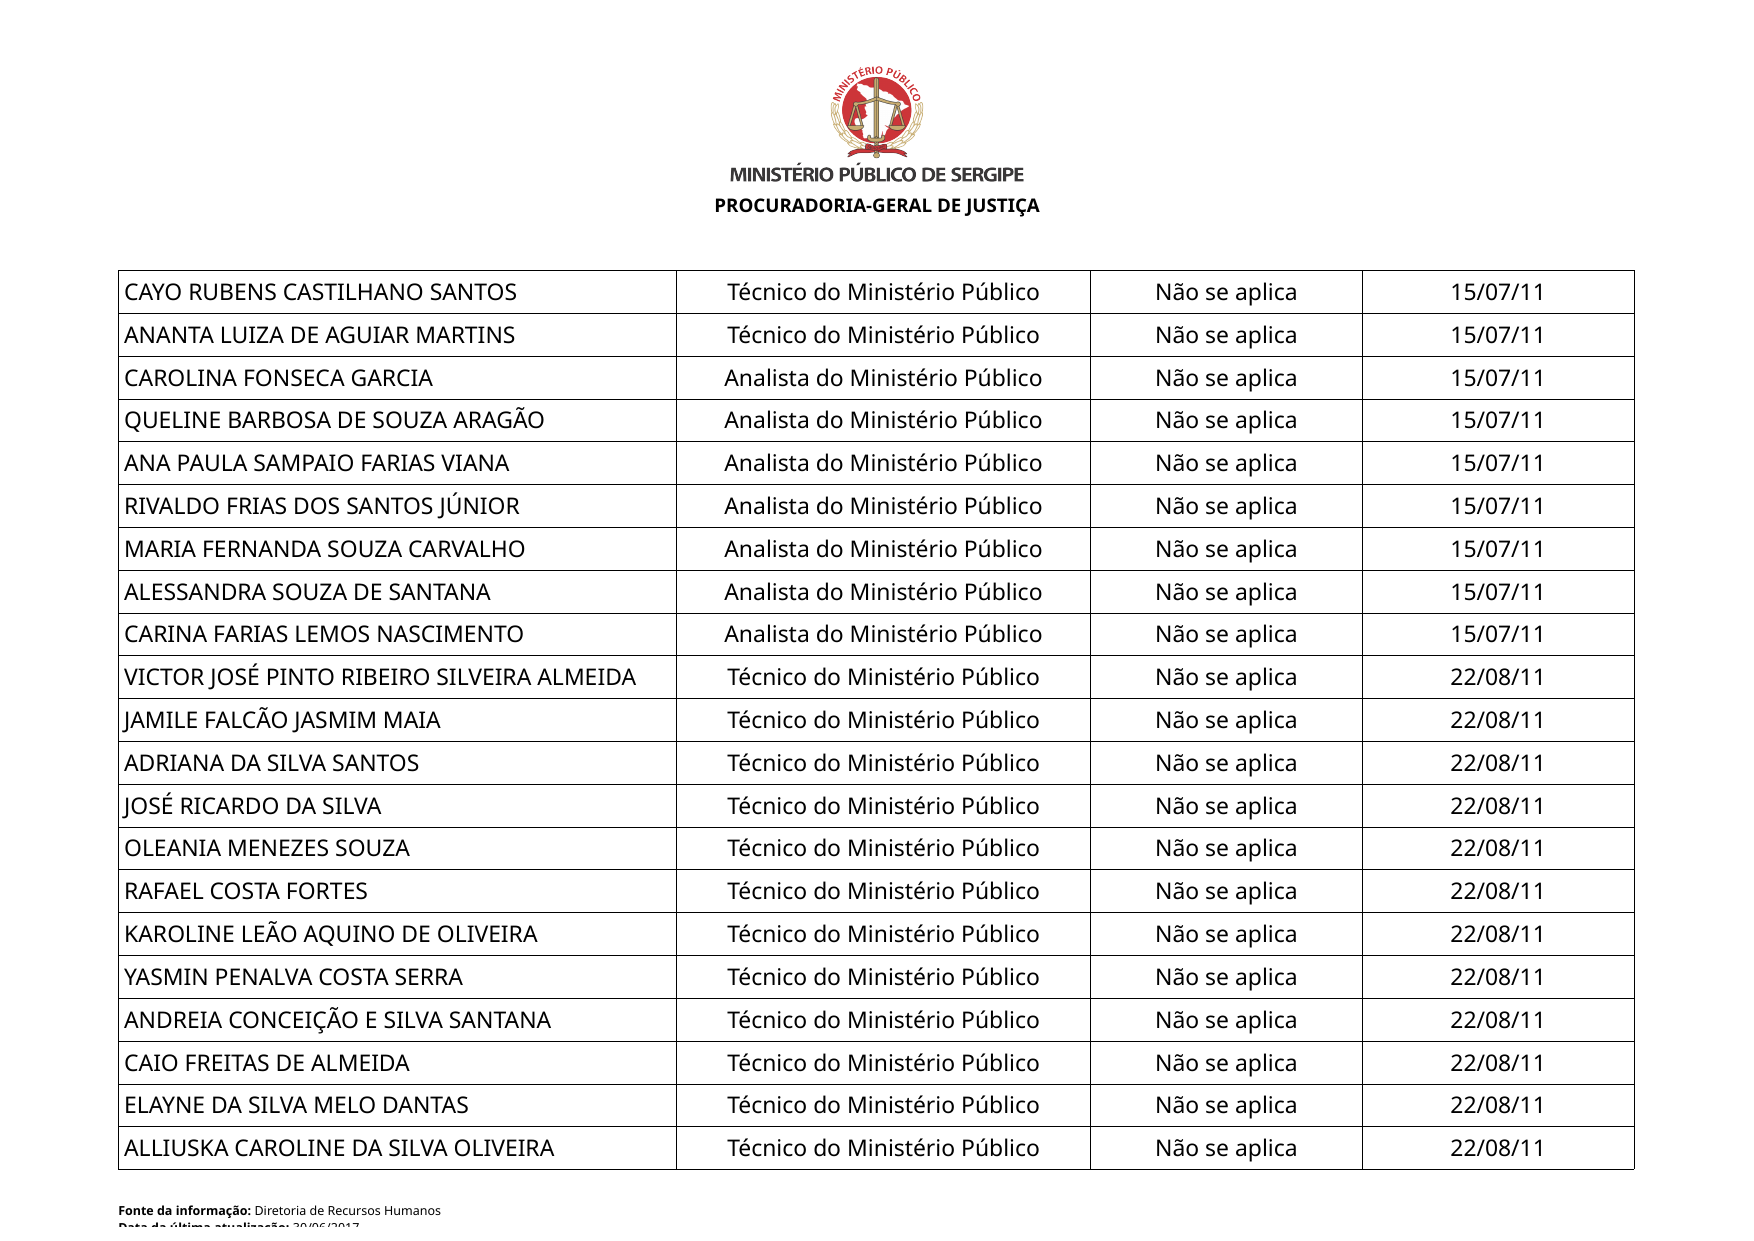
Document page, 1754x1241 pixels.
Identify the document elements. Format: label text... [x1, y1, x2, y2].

table_cell Técnico do Ministério Público [677, 999, 1090, 1041]
table_cell Não se aplica [1091, 442, 1362, 484]
table_cell 15/07/11 [1363, 314, 1634, 356]
table_cell MARIA FERNANDA SOUZA CARVALHO [119, 528, 676, 570]
table_cell 22/08/11 [1363, 999, 1634, 1041]
table_cell Não se aplica [1091, 956, 1362, 998]
table_cell ELAYNE DA SILVA MELO DANTAS [119, 1085, 676, 1126]
table_cell RAFAEL COSTA FORTES [119, 870, 676, 912]
table_cell 22/08/11 [1363, 1085, 1634, 1126]
table_cell CAYO RUBENS CASTILHANO SANTOS [119, 271, 676, 313]
table_cell Não se aplica [1091, 656, 1362, 698]
table_cell 15/07/11 [1363, 271, 1634, 313]
table_cell 15/07/11 [1363, 614, 1634, 655]
table_cell Não se aplica [1091, 400, 1362, 441]
table_cell Não se aplica [1091, 528, 1362, 570]
table_cell Não se aplica [1091, 1085, 1362, 1126]
table_cell 15/07/11 [1363, 485, 1634, 527]
table_cell Não se aplica [1091, 485, 1362, 527]
table_cell Técnico do Ministério Público [677, 870, 1090, 912]
table_cell ANA PAULA SAMPAIO FARIAS VIANA [119, 442, 676, 484]
table_cell Analista do Ministério Público [677, 442, 1090, 484]
table_cell Não se aplica [1091, 742, 1362, 784]
table_cell Técnico do Ministério Público [677, 913, 1090, 955]
table_cell Não se aplica [1091, 1042, 1362, 1083]
table_cell 22/08/11 [1363, 699, 1634, 741]
table_cell 22/08/11 [1363, 1127, 1634, 1169]
table_cell Técnico do Ministério Público [677, 1042, 1090, 1083]
picture [730, 66, 1024, 185]
table_cell KAROLINE LEÃO AQUINO DE OLIVEIRA [119, 913, 676, 955]
table_cell YASMIN PENALVA COSTA SERRA [119, 956, 676, 998]
table_cell Técnico do Ministério Público [677, 271, 1090, 313]
table_cell CARINA FARIAS LEMOS NASCIMENTO [119, 614, 676, 655]
table_cell 15/07/11 [1363, 442, 1634, 484]
table_cell Não se aplica [1091, 999, 1362, 1041]
table_cell 22/08/11 [1363, 828, 1634, 869]
table_cell Técnico do Ministério Público [677, 314, 1090, 356]
table_cell Analista do Ministério Público [677, 614, 1090, 655]
table_cell Não se aplica [1091, 314, 1362, 356]
table_cell CAIO FREITAS DE ALMEIDA [119, 1042, 676, 1083]
table_cell JAMILE FALCÃO JASMIM MAIA [119, 699, 676, 741]
table_cell ALLIUSKA CAROLINE DA SILVA OLIVEIRA [119, 1127, 676, 1169]
table_cell Técnico do Ministério Público [677, 656, 1090, 698]
table_cell Analista do Ministério Público [677, 400, 1090, 441]
table_cell Não se aplica [1091, 870, 1362, 912]
table_cell Técnico do Ministério Público [677, 1127, 1090, 1169]
table_cell Não se aplica [1091, 357, 1362, 398]
table_cell 15/07/11 [1363, 357, 1634, 398]
table_cell Não se aplica [1091, 614, 1362, 655]
table_cell 15/07/11 [1363, 400, 1634, 441]
table_cell CAROLINA FONSECA GARCIA [119, 357, 676, 398]
table_cell Analista do Ministério Público [677, 571, 1090, 612]
table_cell 22/08/11 [1363, 870, 1634, 912]
table_cell Não se aplica [1091, 785, 1362, 827]
table_cell 22/08/11 [1363, 1042, 1634, 1083]
table_cell Analista do Ministério Público [677, 357, 1090, 398]
table_cell Técnico do Ministério Público [677, 785, 1090, 827]
table_cell Analista do Ministério Público [677, 485, 1090, 527]
table_cell Não se aplica [1091, 271, 1362, 313]
table_cell QUELINE BARBOSA DE SOUZA ARAGÃO [119, 400, 676, 441]
table_cell Não se aplica [1091, 913, 1362, 955]
table_cell 22/08/11 [1363, 956, 1634, 998]
table_cell 22/08/11 [1363, 656, 1634, 698]
table_cell ALESSANDRA SOUZA DE SANTANA [119, 571, 676, 612]
table_cell Técnico do Ministério Público [677, 1085, 1090, 1126]
table_cell 15/07/11 [1363, 528, 1634, 570]
table_cell Técnico do Ministério Público [677, 828, 1090, 869]
table_cell Analista do Ministério Público [677, 528, 1090, 570]
table_cell ADRIANA DA SILVA SANTOS [119, 742, 676, 784]
table_cell Não se aplica [1091, 1127, 1362, 1169]
table_cell Não se aplica [1091, 699, 1362, 741]
table_cell 22/08/11 [1363, 742, 1634, 784]
table_cell 15/07/11 [1363, 571, 1634, 612]
table_cell ANDREIA CONCEIÇÃO E SILVA SANTANA [119, 999, 676, 1041]
table_cell OLEANIA MENEZES SOUZA [119, 828, 676, 869]
table_cell 22/08/11 [1363, 785, 1634, 827]
table_cell Técnico do Ministério Público [677, 956, 1090, 998]
table_cell ANANTA LUIZA DE AGUIAR MARTINS [119, 314, 676, 356]
table_cell Técnico do Ministério Público [677, 699, 1090, 741]
table_cell VICTOR JOSÉ PINTO RIBEIRO SILVEIRA ALMEIDA [119, 656, 676, 698]
table_cell 22/08/11 [1363, 913, 1634, 955]
table_cell Não se aplica [1091, 828, 1362, 869]
table_cell JOSÉ RICARDO DA SILVA [119, 785, 676, 827]
table_cell RIVALDO FRIAS DOS SANTOS JÚNIOR [119, 485, 676, 527]
table_cell Não se aplica [1091, 571, 1362, 612]
table_cell Técnico do Ministério Público [677, 742, 1090, 784]
